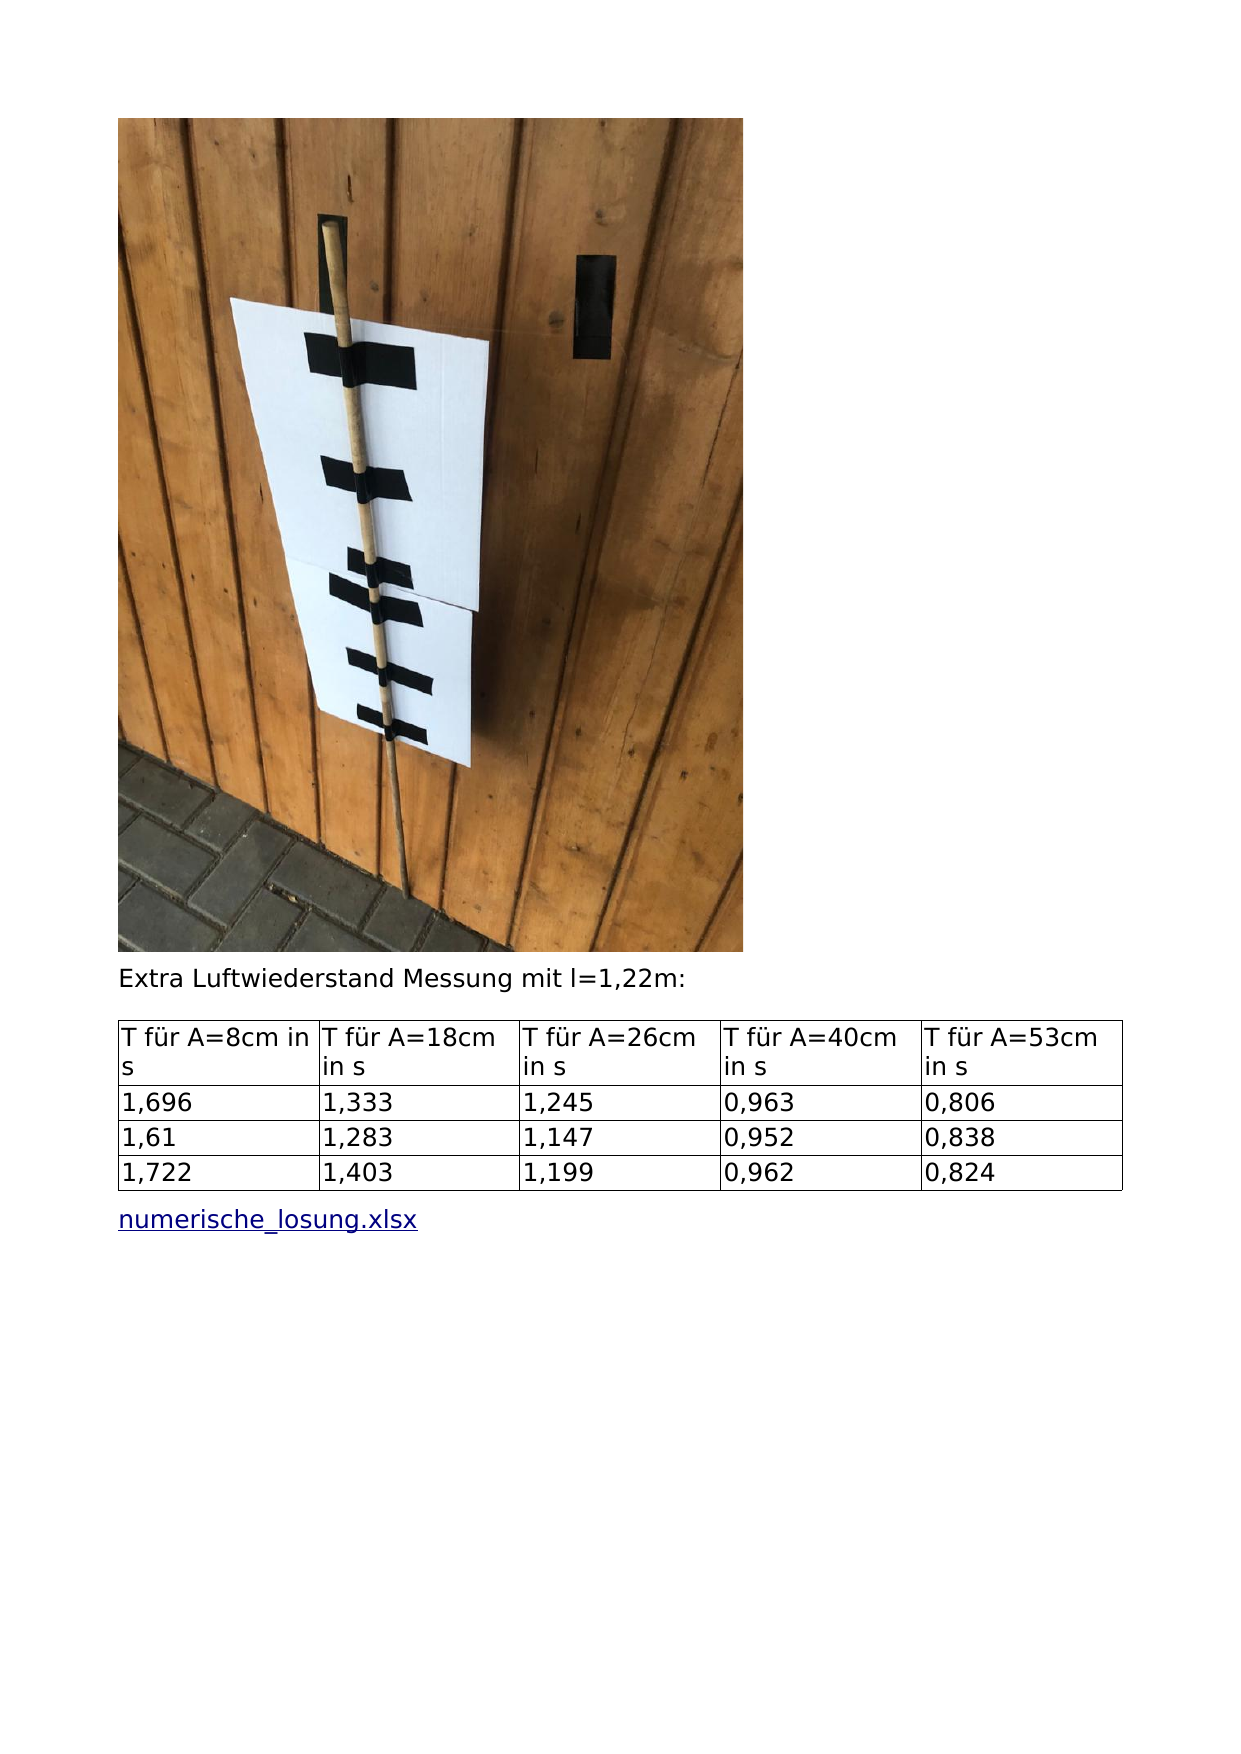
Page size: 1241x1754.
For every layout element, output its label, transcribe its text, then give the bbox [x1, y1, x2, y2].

table_cell 1,245 [520, 1086, 720, 1120]
table_header T für A=18cm in s [320, 1021, 519, 1085]
table_cell 1,283 [320, 1121, 519, 1155]
table_cell 0,824 [922, 1156, 1122, 1190]
table_cell 0,962 [721, 1156, 921, 1190]
table_header T für A=26cm in s [520, 1021, 720, 1085]
table_cell 0,963 [721, 1086, 921, 1120]
table_cell 1,722 [119, 1156, 319, 1190]
table_cell 0,838 [922, 1121, 1122, 1155]
text Extra Luftwiederstand Messung mit l=1,22m: [118, 964, 1122, 993]
table_header T für A=53cm in s [922, 1021, 1122, 1085]
table_cell 1,696 [119, 1086, 319, 1120]
picture [118, 118, 744, 952]
table_cell 1,147 [520, 1121, 720, 1155]
table_cell 1,403 [320, 1156, 519, 1190]
table_header T für A=8cm in s [119, 1021, 319, 1085]
table_cell 1,333 [320, 1086, 519, 1120]
text numerische_losung.xlsx [118, 1205, 1122, 1234]
table_cell 1,61 [119, 1121, 319, 1155]
table_header T für A=40cm in s [721, 1021, 921, 1085]
table_cell 0,806 [922, 1086, 1122, 1120]
table_cell 0,952 [721, 1121, 921, 1155]
table_cell 1,199 [520, 1156, 720, 1190]
